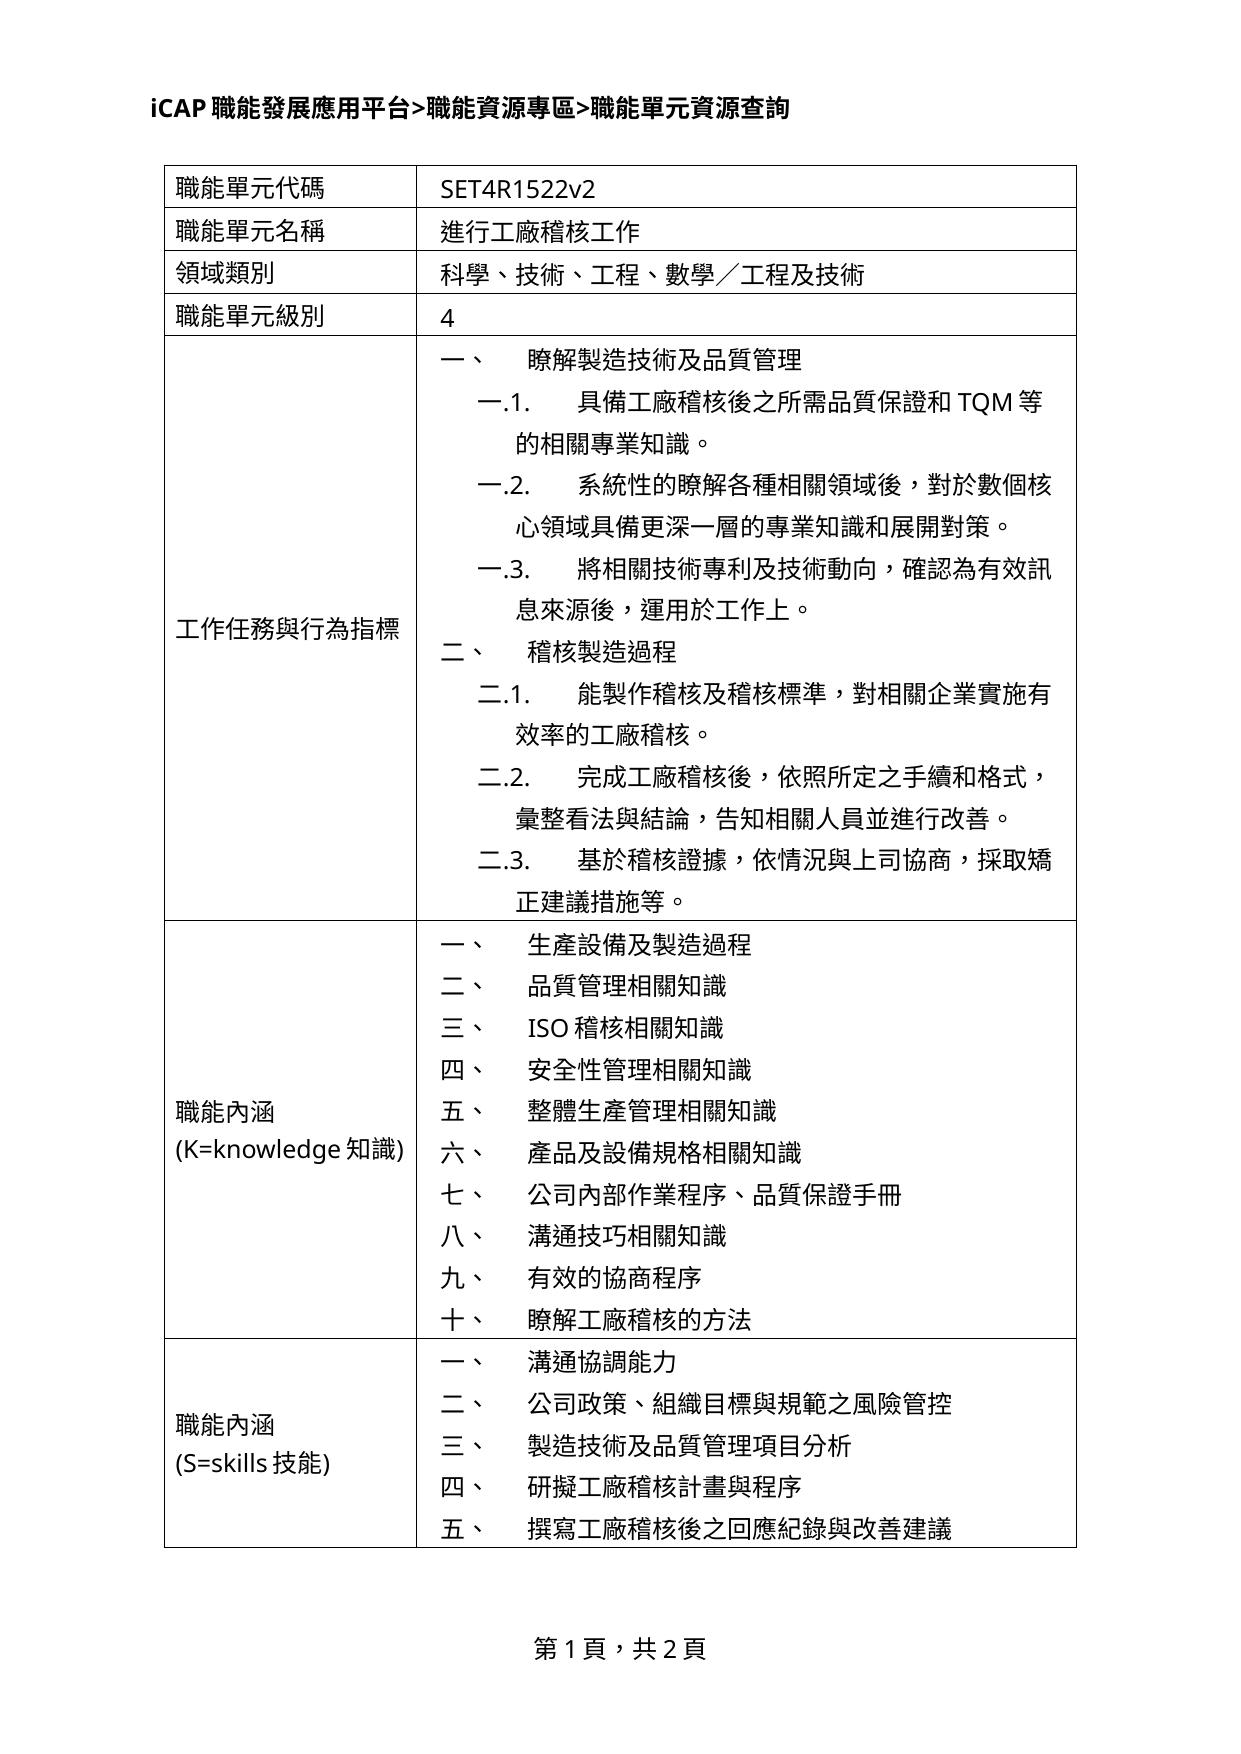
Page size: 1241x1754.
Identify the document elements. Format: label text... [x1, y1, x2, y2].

table_cell 科學、技術、工程、數學／工程及技術 [417, 251, 1076, 293]
table_cell 4 [417, 294, 1076, 335]
table_cell 工作任務與行為指標 [165, 336, 416, 920]
table_header SET4R1522v2 [417, 166, 1076, 207]
table_cell 生產設備及製造過程 品質管理相關知識 ISO稽核相關知識 安全性管理相關知識 整體生產管理相關知識 產品及設備規格相關知識 公司內部作業程序、品質保證手冊 溝通技巧相關知識 有效的協商程序 瞭解工廠稽核的方法 [417, 921, 1076, 1337]
table_cell 溝通協調能力 公司政策、組織目標與規範之風險管控 製造技術及品質管理項目分析 研擬工廠稽核計畫與程序 撰寫工廠稽核後之回應紀錄與改善建議 [417, 1339, 1076, 1547]
table_cell 職能內涵 (K=knowledge知識) [165, 921, 416, 1337]
table_cell 職能內涵 (S=skills技能) [165, 1339, 416, 1547]
table_cell 進行工廠稽核工作 [417, 208, 1076, 250]
table_cell 職能單元名稱 [165, 208, 416, 250]
table_cell 領域類別 [165, 251, 416, 293]
table_header 職能單元代碼 [165, 166, 416, 207]
table_cell 職能單元級別 [165, 294, 416, 335]
table_cell 瞭解製造技術及品質管理 具備工廠稽核後之所需品質保證和TQM等的相關專業知識。 系統性的瞭解各種相關領域後，對於數個核心領域具備更深一層的專業知識和展開對策。 將相關技術專利及技術動向，確認為有效訊息來源後，運用於工作上。 稽核製造過程 能製作稽核及稽核標準，對相關企業實施有效率的工廠稽核。 完成工廠稽核後，依照所定之手續和格式，彙整看法與結論，告知相關人員並進行改善。 基於稽核證據，依情況與上司協商，採取矯正建議措施等。 [417, 336, 1076, 920]
